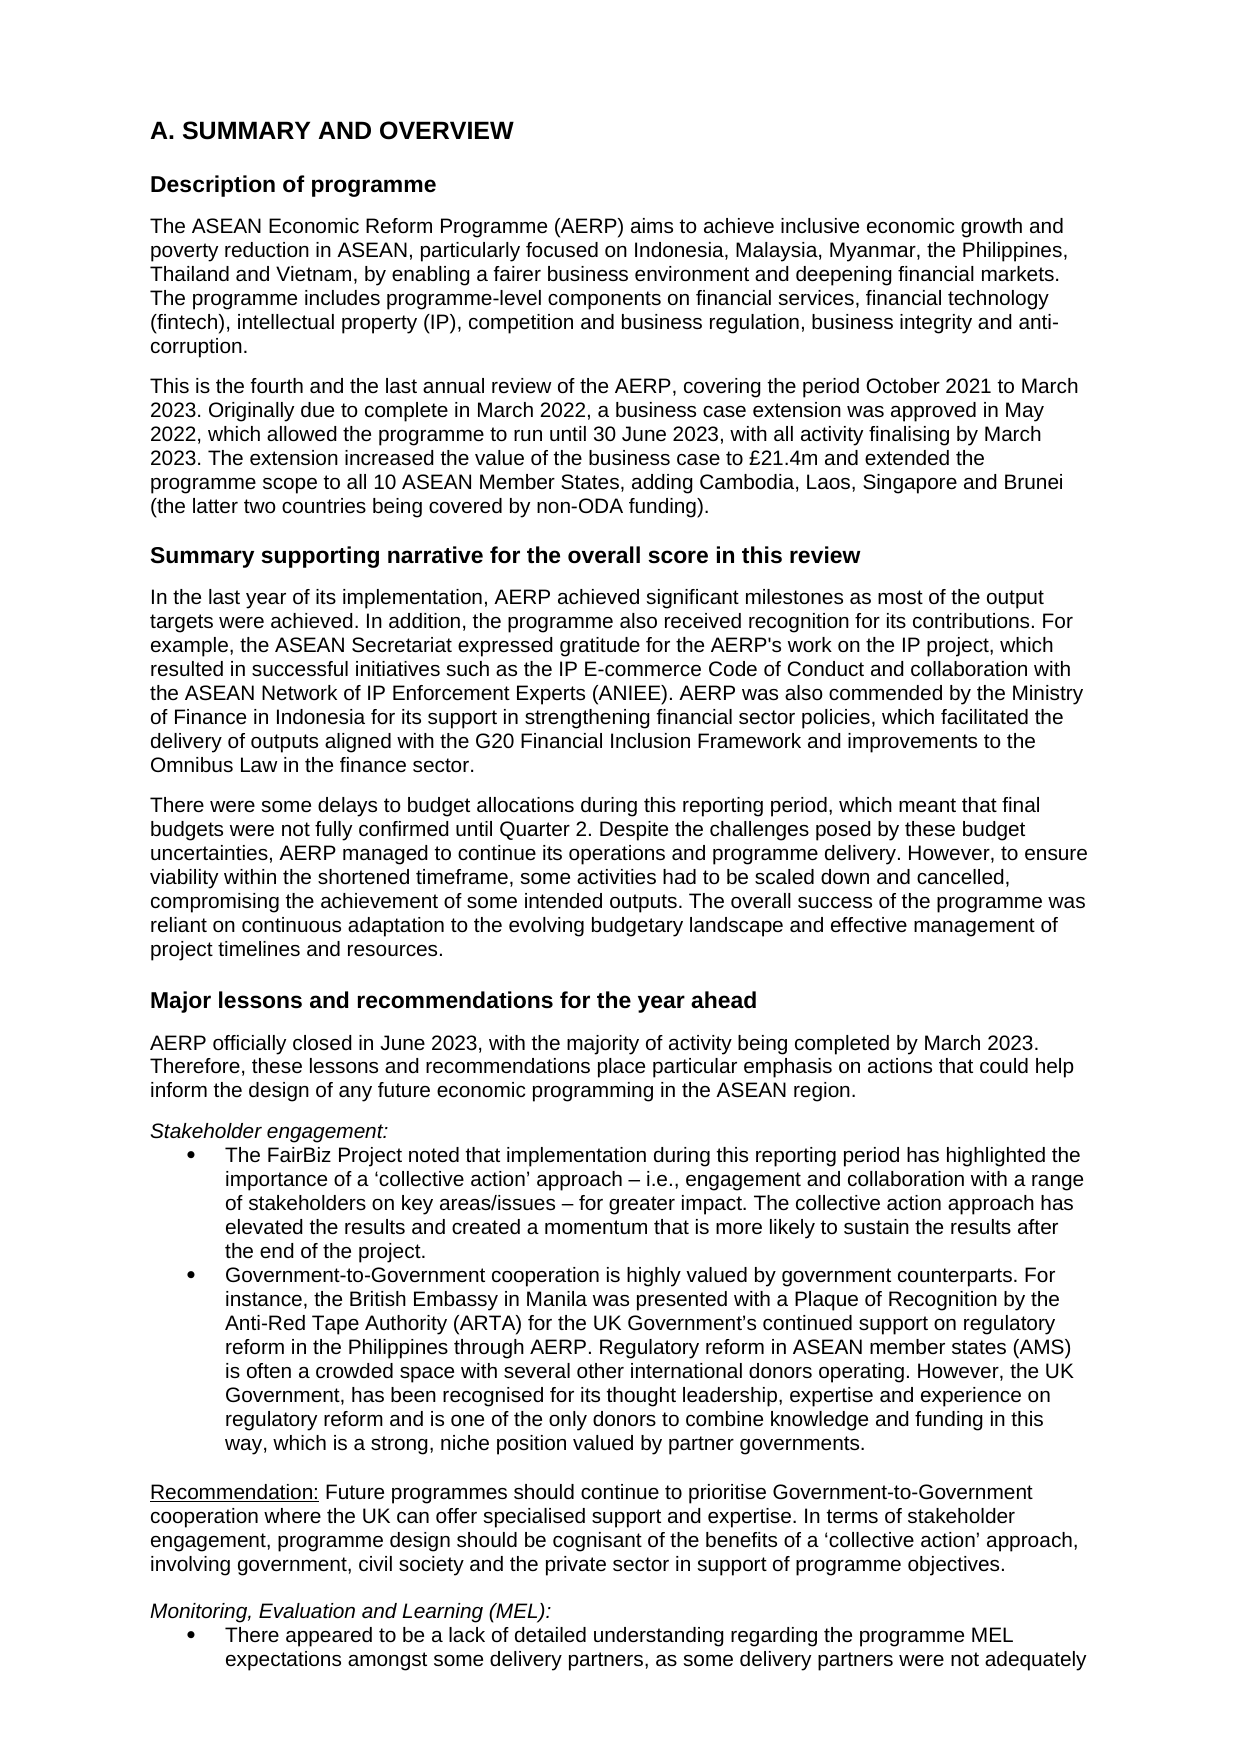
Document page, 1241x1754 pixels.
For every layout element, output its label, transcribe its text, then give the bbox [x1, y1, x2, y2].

text There were some delays to budget allocations during this reporting period, which meant that final budgets were not fully confirmed until Quarter 2. Despite the challenges posed by these budget uncertainties, AERP managed to continue its operations and programme delivery. However, to ensure viability within the shortened timeframe, some activities had to be scaled down and cancelled, compromising the achievement of some intended outputs. The overall success of the programme was reliant on continuous adaptation to the evolving budgetary landscape and effective management of project timelines and resources. [150, 793, 1090, 961]
text Description of programme [150, 171, 1090, 197]
text Major lessons and recommendations for the year ahead [150, 987, 1090, 1014]
text This is the fourth and the last annual review of the AERP, covering the period October 2021 to March 2023. Originally due to complete in March 2022, a business case extension was approved in May 2022, which allowed the programme to run until 30 June 2023, with all activity finalising by March 2023. The extension increased the value of the business case to £21.4m and extended the programme scope to all 10 ASEAN Member States, adding Cambodia, Laos, Singapore and Brunei (the latter two countries being covered by non-ODA funding). [150, 374, 1090, 518]
text Monitoring, Evaluation and Learning (MEL): [150, 1599, 1090, 1623]
text The ASEAN Economic Reform Programme (AERP) aims to achieve inclusive economic growth and poverty reduction in ASEAN, particularly focused on Indonesia, Malaysia, Myanmar, the Philippines, Thailand and Vietnam, by enabling a fairer business environment and deepening financial markets. The programme includes programme-level components on financial services, financial technology (fintech), intellectual property (IP), competition and business regulation, business integrity and anti-corruption. [150, 214, 1090, 357]
text In the last year of its implementation, AERP achieved significant milestones as most of the output targets were achieved. In addition, the programme also received recognition for its contributions. For example, the ASEAN Secretariat expressed gratitude for the AERP's work on the IP project, which resulted in successful initiatives such as the IP E-commerce Code of Conduct and collaboration with the ASEAN Network of IP Enforcement Experts (ANIEE). AERP was also commended by the Ministry of Finance in Indonesia for its support in strengthening financial sector policies, which facilitated the delivery of outputs aligned with the G20 Financial Inclusion Framework and improvements to the Omnibus Law in the finance sector. [150, 585, 1090, 777]
text Recommendation: Future programmes should continue to prioritise Government-to-Government cooperation where the UK can offer specialised support and expertise. In terms of stakeholder engagement, programme design should be cognisant of the benefits of a ‘collective action’ approach, involving government, civil society and the private sector in support of programme objectives. [150, 1479, 1090, 1575]
text Stakeholder engagement: [150, 1119, 1090, 1143]
list Government-to-Government cooperation is highly valued by government counterparts. For instance, the British Embassy in Manila was presented with a Plaque of Recognition by the Anti-Red Tape Authority (ARTA) for the UK Government’s continued support on regulatory reform in the Philippines through AERP. Regulatory reform in ASEAN member states (AMS) is often a crowded space with several other international donors operating. However, the UK Government, has been recognised for its thought leadership, expertise and experience on regulatory reform and is one of the only donors to combine knowledge and funding in this way, which is a strong, niche position valued by partner governments. [187, 1263, 1090, 1454]
list There appeared to be a lack of detailed understanding regarding the programme MEL expectations amongst some delivery partners, as some delivery partners were not adequately [187, 1623, 1090, 1671]
text AERP officially closed in June 2023, with the majority of activity being completed by March 2023. Therefore, these lessons and recommendations place particular emphasis on actions that could help inform the design of any future economic programming in the ASEAN region. [150, 1030, 1090, 1102]
text Summary supporting narrative for the overall score in this review [150, 542, 1090, 568]
list The FairBiz Project noted that implementation during this reporting period has highlighted the importance of a ‘collective action’ approach – i.e., engagement and collaboration with a range of stakeholders on key areas/issues – for greater impact. The collective action approach has elevated the results and created a momentum that is more likely to sustain the results after the end of the project. [187, 1143, 1090, 1263]
text A. SUMMARY AND OVERVIEW [150, 116, 1090, 144]
